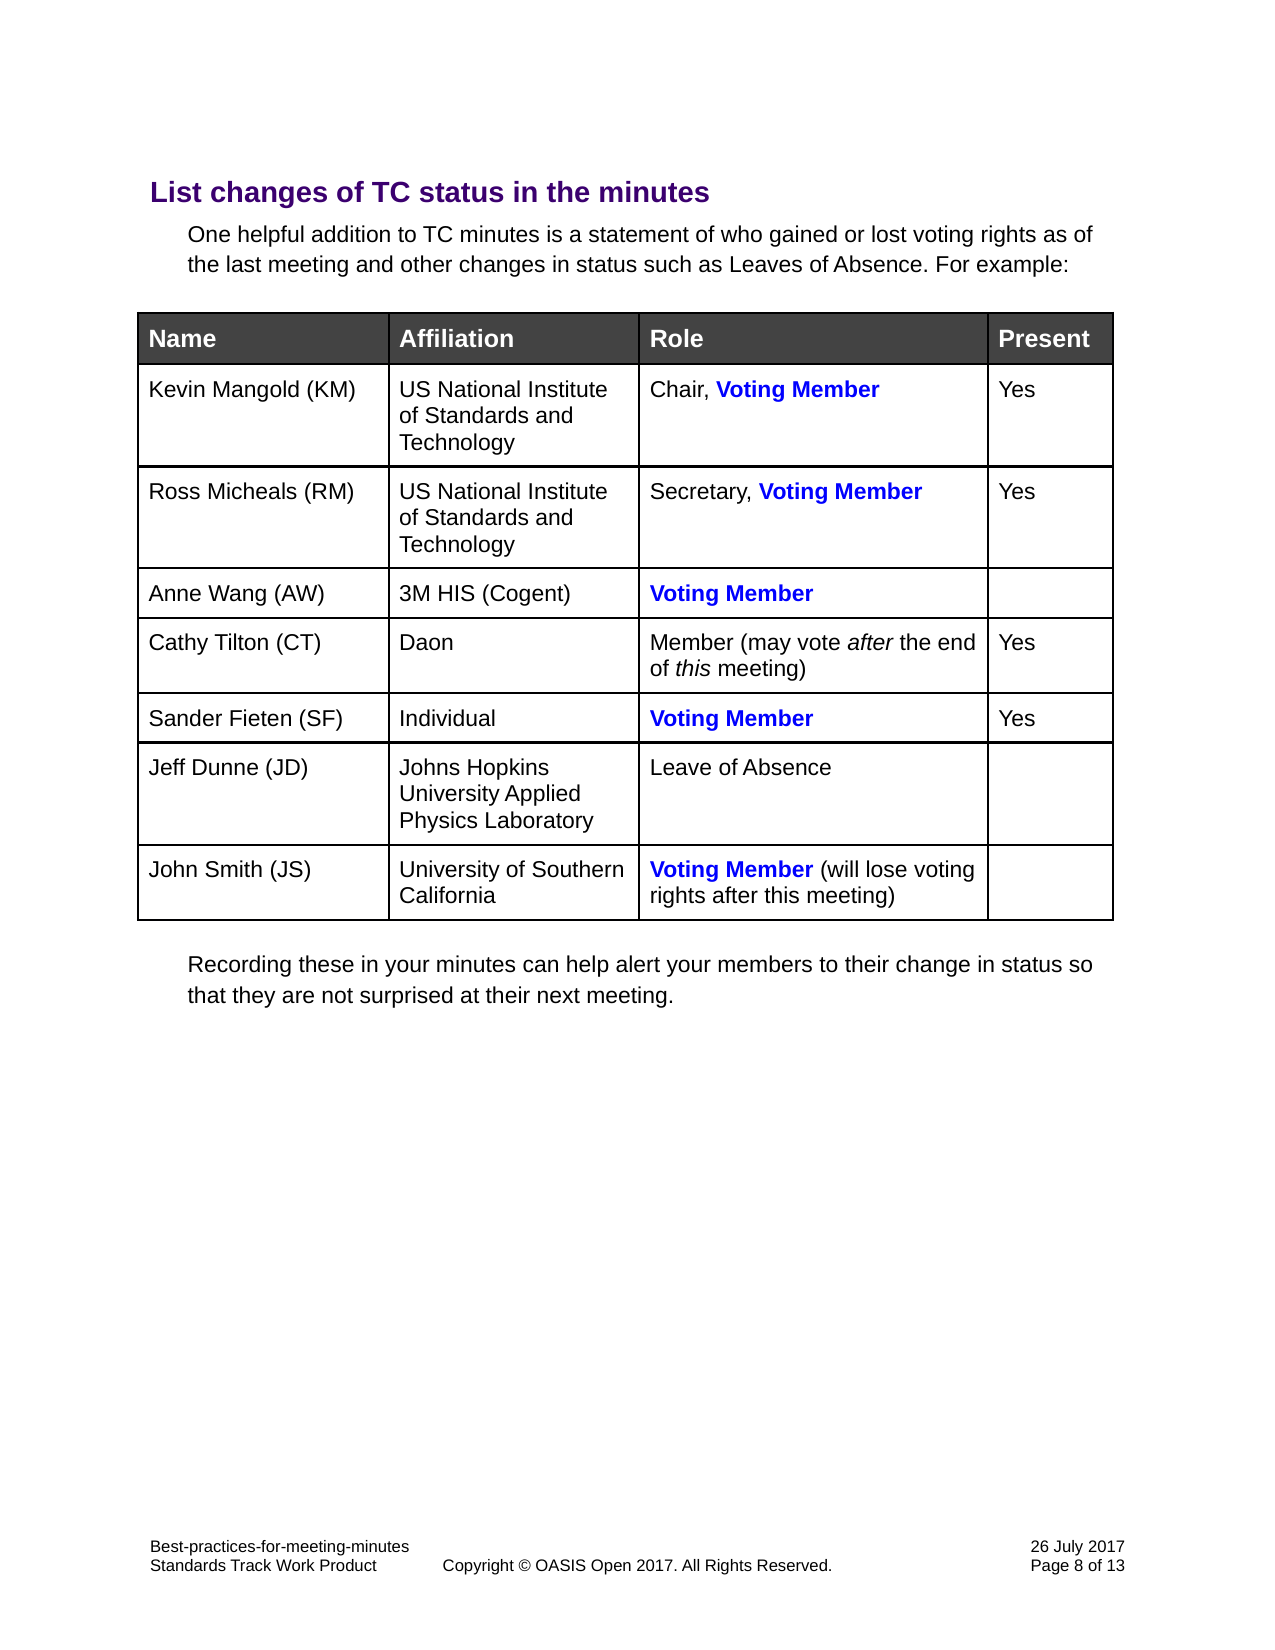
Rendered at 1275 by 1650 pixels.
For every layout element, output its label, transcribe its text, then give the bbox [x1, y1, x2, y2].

table_cell University of Southern California [390, 846, 638, 919]
table_cell Leave of Absence [640, 744, 987, 843]
table_cell Yes [989, 365, 1112, 465]
table_header Affiliation [390, 314, 638, 363]
table_cell Voting Member [640, 694, 987, 741]
table_header Role [640, 314, 987, 363]
table_cell Sander Fieten (SF) [139, 694, 388, 741]
table_cell Cathy Tilton (CT) [139, 619, 388, 692]
text Recording these in your minutes can help alert your members to their change in status so that they are not surprised at their next meeting. [187, 951, 1125, 1008]
table_cell Jeff Dunne (JD) [139, 744, 388, 843]
table_cell Voting Member [640, 569, 987, 617]
table_cell Individual [390, 694, 638, 741]
table_cell [989, 744, 1112, 843]
table_cell Kevin Mangold (KM) [139, 365, 388, 465]
table_cell Yes [989, 619, 1112, 692]
table_cell 3M HIS (Cogent) [390, 569, 638, 617]
table_cell Yes [989, 468, 1112, 567]
table_cell Anne Wang (AW) [139, 569, 388, 617]
table_header Present [989, 314, 1112, 363]
table_cell Chair, Voting Member [640, 365, 987, 465]
subtitle List changes of TC status in the minutes [150, 175, 1125, 208]
table_cell Member (may vote after the end of this meeting) [640, 619, 987, 692]
table_cell Yes [989, 694, 1112, 741]
table_cell US National Institute of Standards and Technology [390, 468, 638, 567]
table_cell US National Institute of Standards and Technology [390, 365, 638, 465]
table_cell Johns Hopkins University Applied Physics Laboratory [390, 744, 638, 843]
table_cell Secretary, Voting Member [640, 468, 987, 567]
table_cell John Smith (JS) [139, 846, 388, 919]
table_cell Ross Micheals (RM) [139, 468, 388, 567]
text One helpful addition to TC minutes is a statement of who gained or lost voting rights as of the last meeting and other changes in status such as Leaves of Absence. For example: [187, 221, 1125, 278]
table_cell [989, 846, 1112, 919]
table_header Name [139, 314, 388, 363]
table_cell Voting Member (will lose voting rights after this meeting) [640, 846, 987, 919]
table_cell Daon [390, 619, 638, 692]
table_cell [989, 569, 1112, 617]
